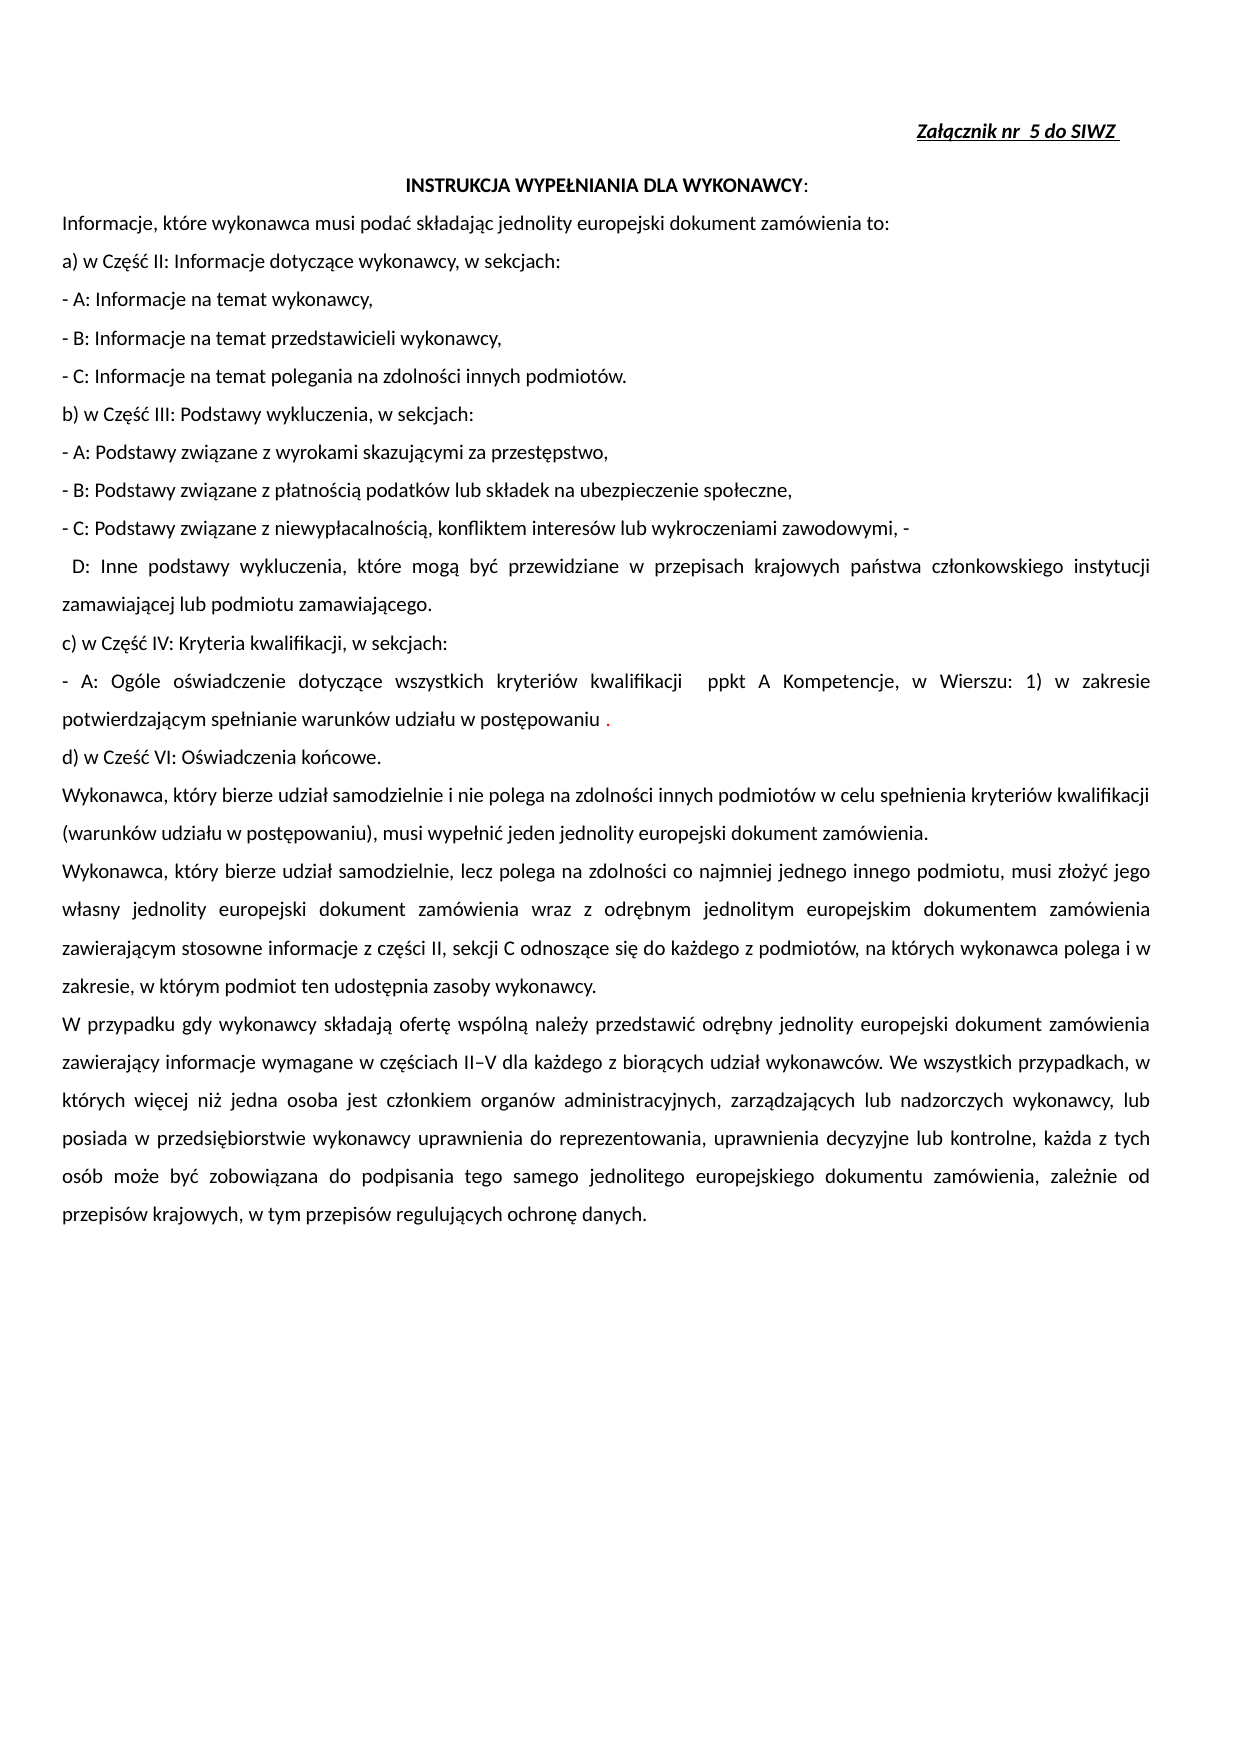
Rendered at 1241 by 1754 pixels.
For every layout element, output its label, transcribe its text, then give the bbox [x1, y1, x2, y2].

text - C: Informacje na temat polegania na zdolności innych podmiotów. [62, 363, 1152, 388]
text D: Inne podstawy wykluczenia, które mogą być przewidziane w przepisach krajowych państwa członkowskiego instytucji zamawiającej lub podmiotu zamawiającego. [62, 553, 1152, 617]
text d) w Cześć VI: Oświadczenia końcowe. [62, 744, 1152, 769]
subtitle Załącznik nr 5 do SIWZ [718, 118, 1122, 143]
text - A: Podstawy związane z wyrokami skazującymi za przestępstwo, [62, 439, 1152, 464]
text - A: Informacje na temat wykonawcy, [62, 287, 1152, 312]
text Informacje, które wykonawca musi podać składając jednolity europejski dokument zamówienia to: [62, 210, 1152, 236]
text c) w Część IV: Kryteria kwalifikacji, w sekcjach: [62, 630, 1152, 655]
text W przypadku gdy wykonawcy składają ofertę wspólną należy przedstawić odrębny jednolity europejski dokument zamówienia zawierający informacje wymagane w częściach II–V dla każdego z biorących udział wykonawców. We wszystkich przypadkach, w których więcej niż jedna osoba jest członkiem organów administracyjnych, zarządzających lub nadzorczych wykonawcy, lub posiada w przedsiębiorstwie wykonawcy uprawnienia do reprezentowania, uprawnienia decyzyjne lub kontrolne, każda z tych osób może być zobowiązana do podpisania tego samego jednolitego europejskiego dokumentu zamówienia, zależnie od przepisów krajowych, w tym przepisów regulujących ochronę danych. [62, 1011, 1152, 1227]
text INSTRUKCJA WYPEŁNIANIA DLA WYKONAWCY: [62, 172, 1152, 198]
text - A: Ogóle oświadczenie dotyczące wszystkich kryteriów kwalifikacji ppkt A Kompetencje, w Wierszu: 1) w zakresie potwierdzającym spełnianie warunków udziału w postępowaniu . [62, 668, 1152, 731]
text - C: Podstawy związane z niewypłacalnością, konfliktem interesów lub wykroczeniami zawodowymi, - [62, 515, 1152, 541]
text - B: Podstawy związane z płatnością podatków lub składek na ubezpieczenie społeczne, [62, 477, 1152, 503]
text Wykonawca, który bierze udział samodzielnie i nie polega na zdolności innych podmiotów w celu spełnienia kryteriów kwalifikacji (warunków udziału w postępowaniu), musi wypełnić jeden jednolity europejski dokument zamówienia. [62, 782, 1152, 846]
text a) w Część II: Informacje dotyczące wykonawcy, w sekcjach: [62, 248, 1152, 274]
text b) w Część III: Podstawy wykluczenia, w sekcjach: [62, 401, 1152, 426]
text Wykonawca, który bierze udział samodzielnie, lecz polega na zdolności co najmniej jednego innego podmiotu, musi złożyć jego własny jednolity europejski dokument zamówienia wraz z odrębnym jednolitym europejskim dokumentem zamówienia zawierającym stosowne informacje z części II, sekcji C odnoszące się do każdego z podmiotów, na których wykonawca polega i w zakresie, w którym podmiot ten udostępnia zasoby wykonawcy. [62, 858, 1152, 998]
text - B: Informacje na temat przedstawicieli wykonawcy, [62, 325, 1152, 350]
